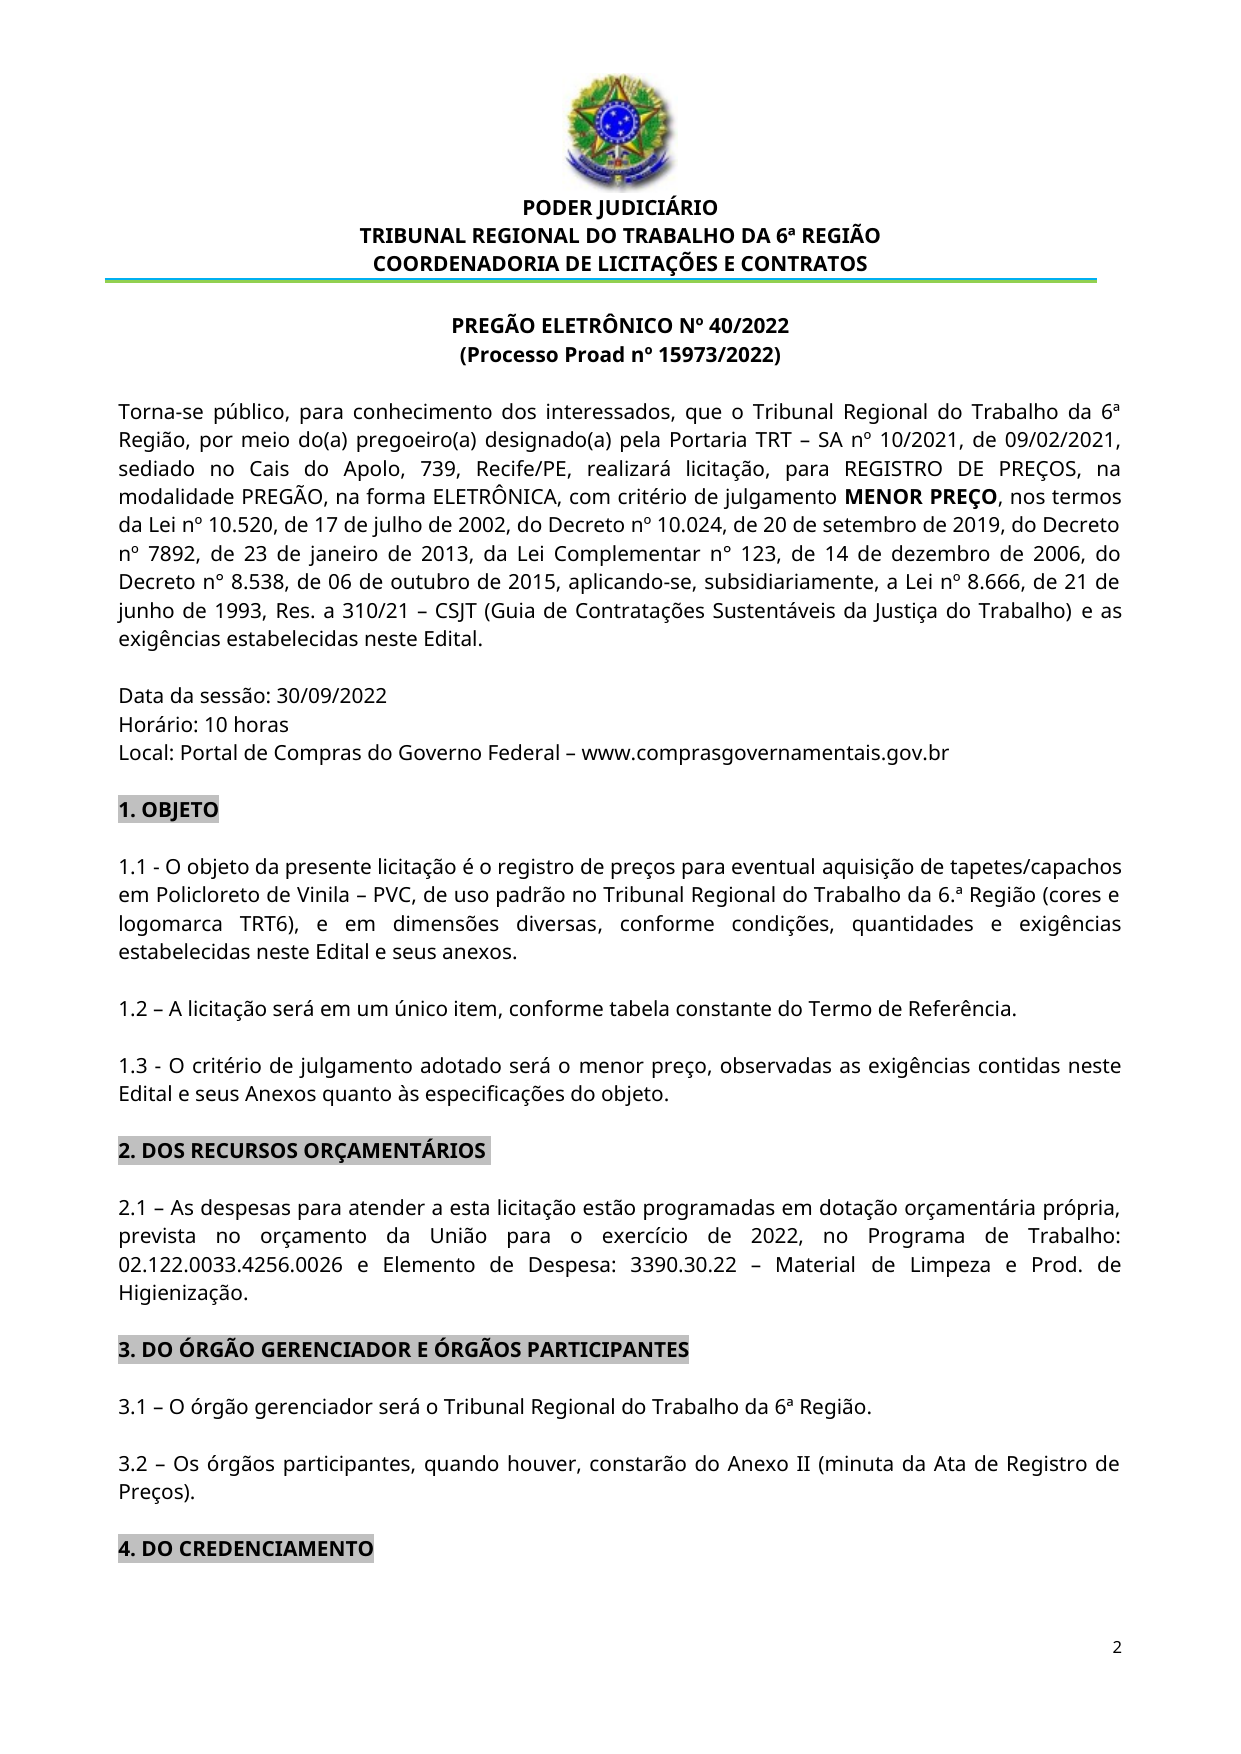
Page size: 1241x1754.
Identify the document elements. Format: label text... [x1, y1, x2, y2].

text 3. DO ÓRGÃO GERENCIADOR E ÓRGÃOS PARTICIPANTES [118, 1335, 1122, 1364]
text 2. DOS RECURSOS ORÇAMENTÁRIOS [118, 1136, 1122, 1165]
text Horário: 10 horas [118, 710, 1122, 738]
text COORDENADORIA DE LICITAÇÕES E CONTRATOS [118, 249, 1122, 278]
text 3.1 – O órgão gerenciador será o Tribunal Regional do Trabalho da 6ª Região. [118, 1392, 1122, 1421]
text 3.2 – Os órgãos participantes, quando houver, constarão do Anexo II (minuta da Ata de Registro de Preços). [118, 1449, 1122, 1506]
text 1.2 – A licitação será em um único item, conforme tabela constante do Termo de Referência. [118, 994, 1122, 1022]
text 1.3 - O critério de julgamento adotado será o menor preço, observadas as exigências contidas neste Edital e seus Anexos quanto às especificações do objeto. [118, 1051, 1122, 1108]
text PODER JUDICIÁRIO [118, 193, 1122, 221]
text 2.1 – As despesas para atender a esta licitação estão programadas em dotação orçamentária própria, prevista no orçamento da União para o exercício de 2022, no Programa de Trabalho: 02.122.0033.4256.0026 e Elemento de Despesa: 3390.30.22 – Material de Limpeza e Prod. de Higienização. [118, 1193, 1122, 1307]
text Torna-se público, para conhecimento dos interessados, que o Tribunal Regional do Trabalho da 6ª Região, por meio do(a) pregoeiro(a) designado(a) pela Portaria TRT – SA nº 10/2021, de 09/02/2021, sediado no Cais do Apolo, 739, Recife/PE, realizará licitação, para REGISTRO DE PREÇOS, na modalidade PREGÃO, na forma ELETRÔNICA, com critério de julgamento MENOR PREÇO, nos termos da Lei nº 10.520, de 17 de julho de 2002, do Decreto nº 10.024, de 20 de setembro de 2019, do Decreto nº 7892, de 23 de janeiro de 2013, da Lei Complementar n° 123, de 14 de dezembro de 2006, do Decreto n° 8.538, de 06 de outubro de 2015, aplicando-se, subsidiariamente, a Lei nº 8.666, de 21 de junho de 1993, Res. a 310/21 – CSJT (Guia de Contratações Sustentáveis da Justiça do Trabalho) e as exigências estabelecidas neste Edital. [118, 397, 1122, 653]
text 1.1 - O objeto da presente licitação é o registro de preços para eventual aquisição de tapetes/capachos em Policloreto de Vinila – PVC, de uso padrão no Tribunal Regional do Trabalho da 6.ª Região (cores e logomarca TRT6), e em dimensões diversas, conforme condições, quantidades e exigências estabelecidas neste Edital e seus anexos. [118, 852, 1122, 966]
text 4. DO CREDENCIAMENTO [118, 1534, 1122, 1563]
text (Processo Proad nº 15973/2022) [118, 340, 1122, 368]
text TRIBUNAL REGIONAL DO TRABALHO DA 6ª REGIÃO [118, 221, 1122, 249]
text Data da sessão: 30/09/2022 [118, 681, 1122, 710]
text PREGÃO ELETRÔNICO Nº 40/2022 [118, 312, 1122, 340]
text Local: Portal de Compras do Governo Federal – www.comprasgovernamentais.gov.br [118, 738, 1122, 767]
text 1. OBJETO [118, 795, 1122, 823]
